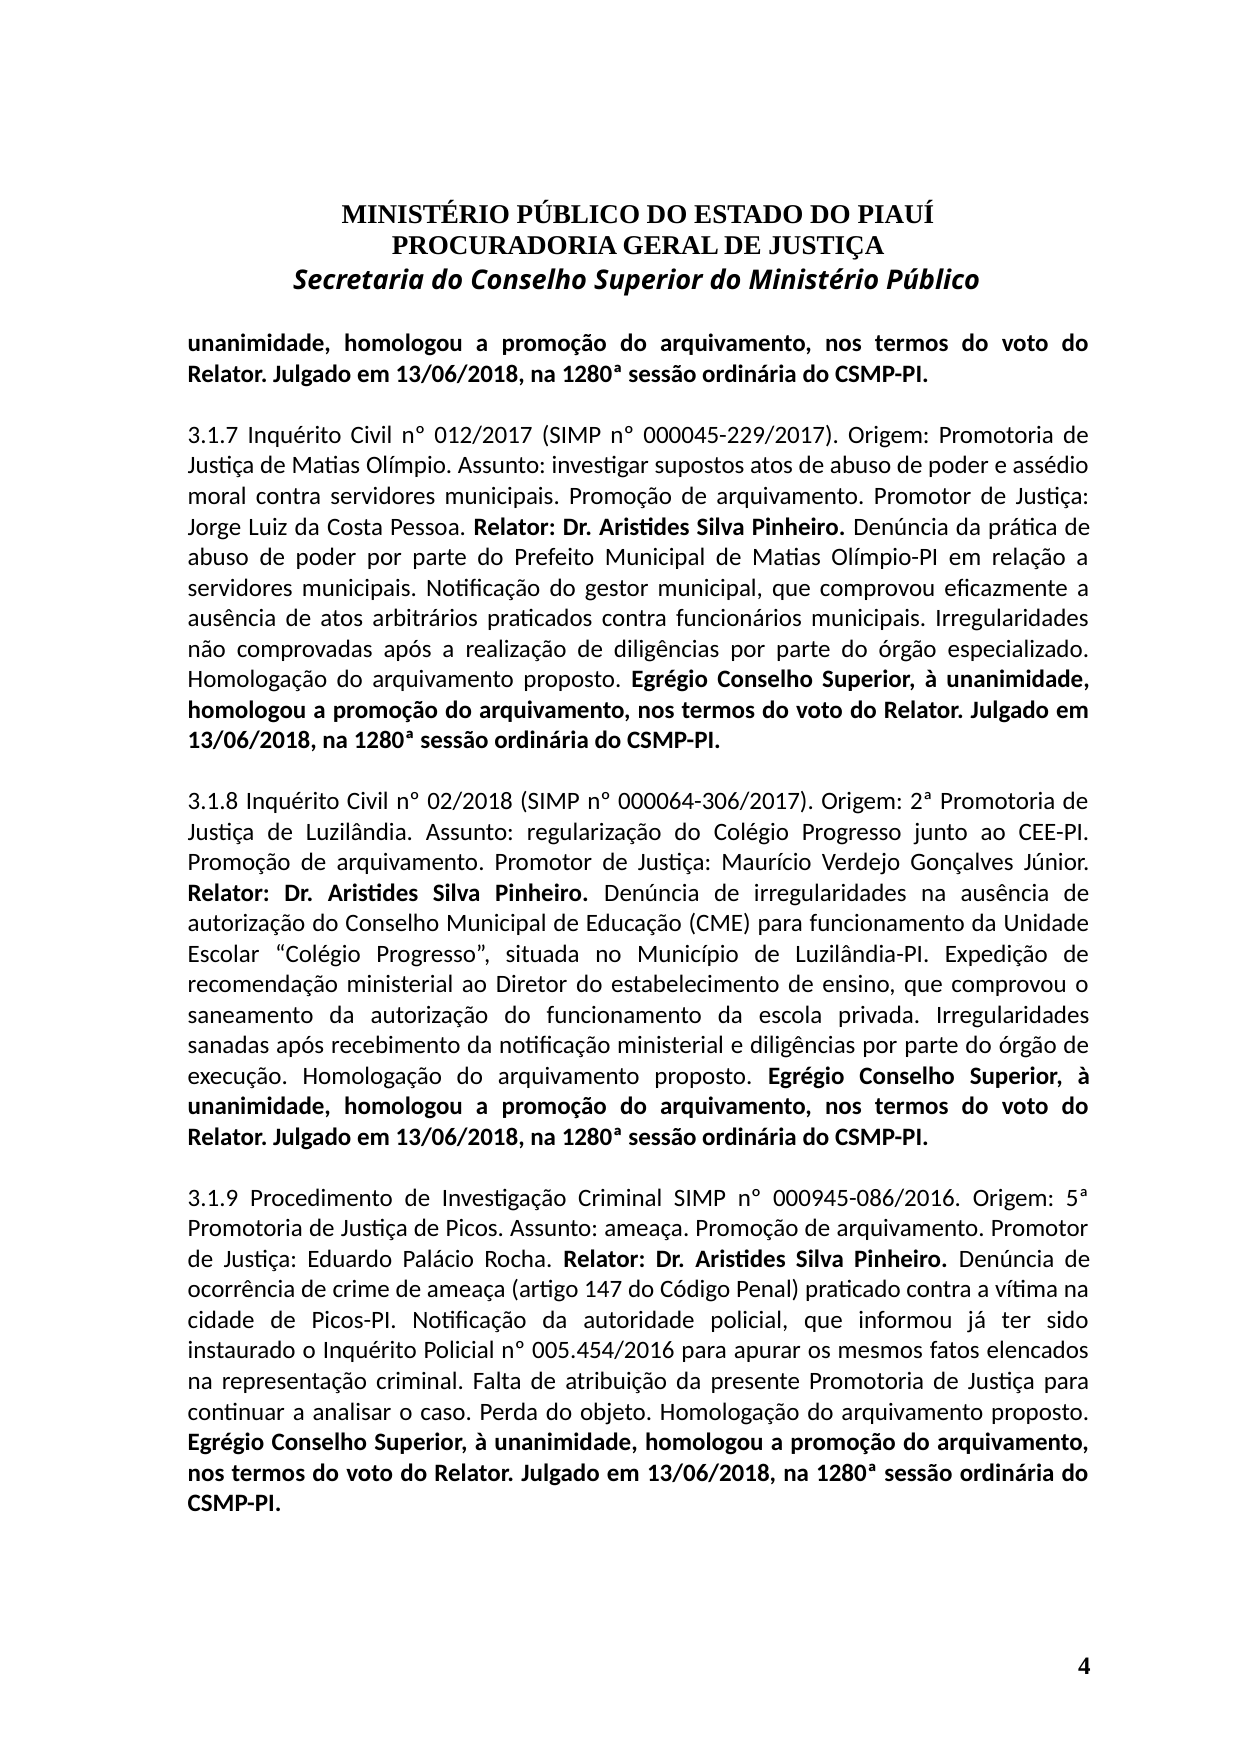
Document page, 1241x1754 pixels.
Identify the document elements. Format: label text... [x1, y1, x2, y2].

text 3.1.7 Inquérito Civil nº 012/2017 (SIMP nº 000045-229/2017). Origem: Promotoria de Justiça de Matias Olímpio. Assunto: investigar supostos atos de abuso de poder e assédio moral contra servidores municipais. Promoção de arquivamento. Promotor de Justiça: Jorge Luiz da Costa Pessoa. Relator: Dr. Aristides Silva Pinheiro. Denúncia da prática de abuso de poder por parte do Prefeito Municipal de Matias Olímpio-PI em relação a servidores municipais. Notificação do gestor municipal, que comprovou eficazmente a ausência de atos arbitrários praticados contra funcionários municipais. Irregularidades não comprovadas após a realização de diligências por parte do órgão especializado. Homologação do arquivamento proposto. Egrégio Conselho Superior, à unanimidade, homologou a promoção do arquivamento, nos termos do voto do Relator. Julgado em 13/06/2018, na 1280ª sessão ordinária do CSMP-PI. [187, 419, 1090, 755]
text 3.1.8 Inquérito Civil nº 02/2018 (SIMP nº 000064-306/2017). Origem: 2ª Promotoria de Justiça de Luzilândia. Assunto: regularização do Colégio Progresso junto ao CEE-PI. Promoção de arquivamento. Promotor de Justiça: Maurício Verdejo Gonçalves Júnior. Relator: Dr. Aristides Silva Pinheiro. Denúncia de irregularidades na ausência de autorização do Conselho Municipal de Educação (CME) para funcionamento da Unidade Escolar “Colégio Progresso”, situada no Município de Luzilândia-PI. Expedição de recomendação ministerial ao Diretor do estabelecimento de ensino, que comprovou o saneamento da autorização do funcionamento da escola privada. Irregularidades sanadas após recebimento da notificação ministerial e diligências por parte do órgão de execução. Homologação do arquivamento proposto. Egrégio Conselho Superior, à unanimidade, homologou a promoção do arquivamento, nos termos do voto do Relator. Julgado em 13/06/2018, na 1280ª sessão ordinária do CSMP-PI. [187, 785, 1090, 1152]
text unanimidade, homologou a promoção do arquivamento, nos termos do voto do Relator. Julgado em 13/06/2018, na 1280ª sessão ordinária do CSMP-PI. [187, 327, 1090, 388]
text 3.1.9 Procedimento de Investigação Criminal SIMP nº 000945-086/2016. Origem: 5ª Promotoria de Justiça de Picos. Assunto: ameaça. Promoção de arquivamento. Promotor de Justiça: Eduardo Palácio Rocha. Relator: Dr. Aristides Silva Pinheiro. Denúncia de ocorrência de crime de ameaça (artigo 147 do Código Penal) praticado contra a vítima na cidade de Picos-PI. Notificação da autoridade policial, que informou já ter sido instaurado o Inquérito Policial nº 005.454/2016 para apurar os mesmos fatos elencados na representação criminal. Falta de atribuição da presente Promotoria de Justiça para continuar a analisar o caso. Perda do objeto. Homologação do arquivamento proposto. Egrégio Conselho Superior, à unanimidade, homologou a promoção do arquivamento, nos termos do voto do Relator. Julgado em 13/06/2018, na 1280ª sessão ordinária do CSMP-PI. [187, 1182, 1090, 1518]
